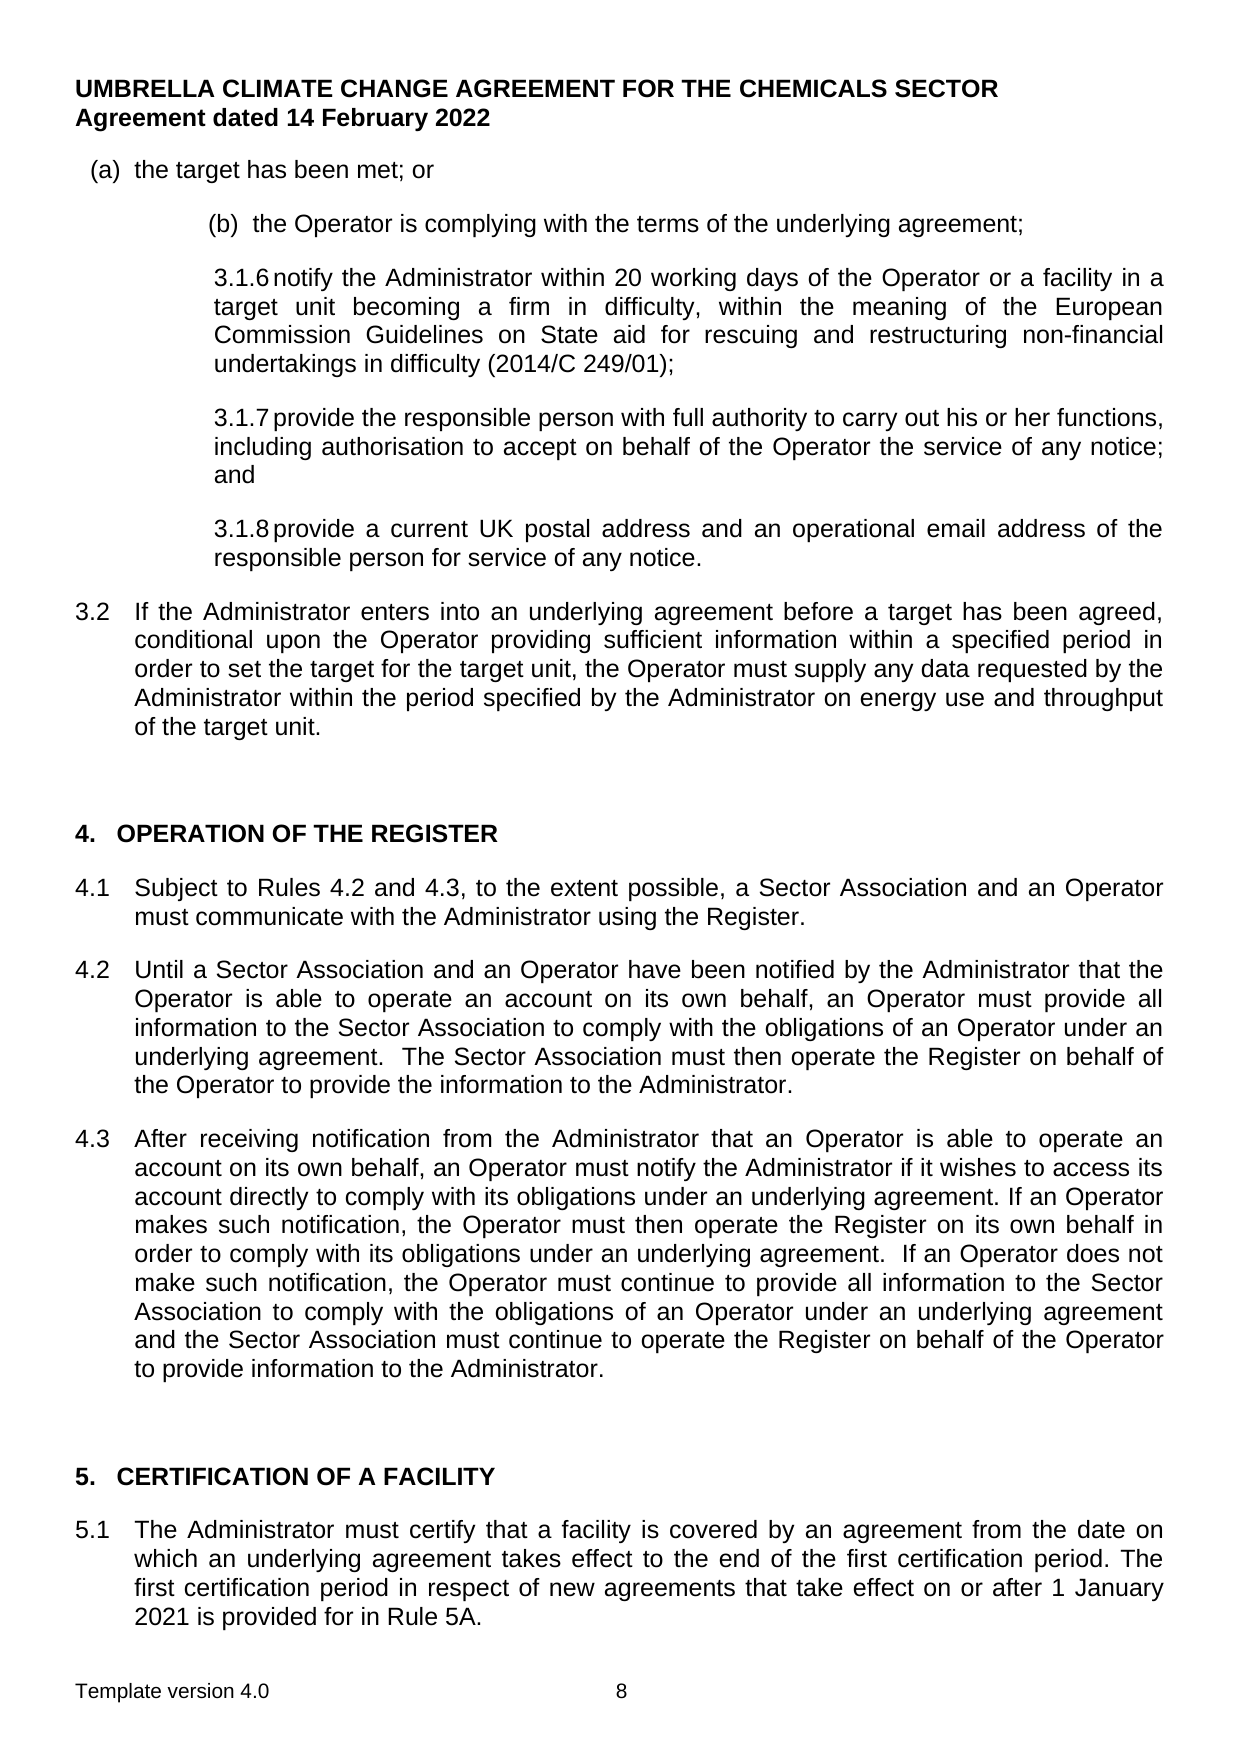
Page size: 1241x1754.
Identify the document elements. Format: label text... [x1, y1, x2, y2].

list CERTIFICATION OF A FACILITY [75, 1461, 1165, 1490]
list Until a Sector Association and an Operator have been notified by the Administrator that the Operator is able to operate an account on its own behalf, an Operator must provide all information to the Sector Association to comply with the obligations of an Operator under an underlying agreement. The Sector Association must then operate the Register on behalf of the Operator to provide the information to the Administrator. [75, 955, 1165, 1099]
list After receiving notification from the Administrator that an Operator is able to operate an account on its own behalf, an Operator must notify the Administrator if it wishes to access its account directly to comply with its obligations under an underlying agreement. If an Operator makes such notification, the Operator must then operate the Register on its own behalf in order to comply with its obligations under an underlying agreement. If an Operator does not make such notification, the Operator must continue to provide all information to the Sector Association to comply with the obligations of an Operator under an underlying agreement and the Sector Association must continue to operate the Register on behalf of the Operator to provide information to the Administrator. [75, 1124, 1165, 1383]
list The Administrator must certify that a facility is covered by an agreement from the date on which an underlying agreement takes effect to the end of the first certification period. The first certification period in respect of new agreements that take effect on or after 1 January 2021 is provided for in Rule 5A. [75, 1515, 1165, 1630]
list notify the Administrator within 20 working days of the Operator or a facility in a target unit becoming a firm in difficulty, within the meaning of the European Commission Guidelines on State aid for rescuing and restructuring non-financial undertakings in difficulty (2014/C 249/01); [214, 263, 1165, 378]
list If the Administrator enters into an underlying agreement before a target has been agreed, conditional upon the Operator providing sufficient information within a specified period in order to set the target for the target unit, the Operator must supply any data requested by the Administrator within the period specified by the Administrator on energy use and throughput of the target unit. [75, 596, 1165, 740]
list Subject to Rules 4.2 and 4.3, to the extent possible, a Sector Association and an Operator must communicate with the Administrator using the Register. [75, 873, 1165, 930]
list provide the responsible person with full authority to carry out his or her functions, including authorisation to accept on behalf of the Operator the service of any notice; and [214, 403, 1165, 489]
list the target has been met; or [75, 155, 1165, 184]
list provide a current UK postal address and an operational email address of the responsible person for service of any notice. [214, 514, 1165, 571]
list OPERATION OF THE REGISTER [75, 819, 1165, 848]
list the Operator is complying with the terms of the underlying agreement; [208, 209, 1165, 238]
